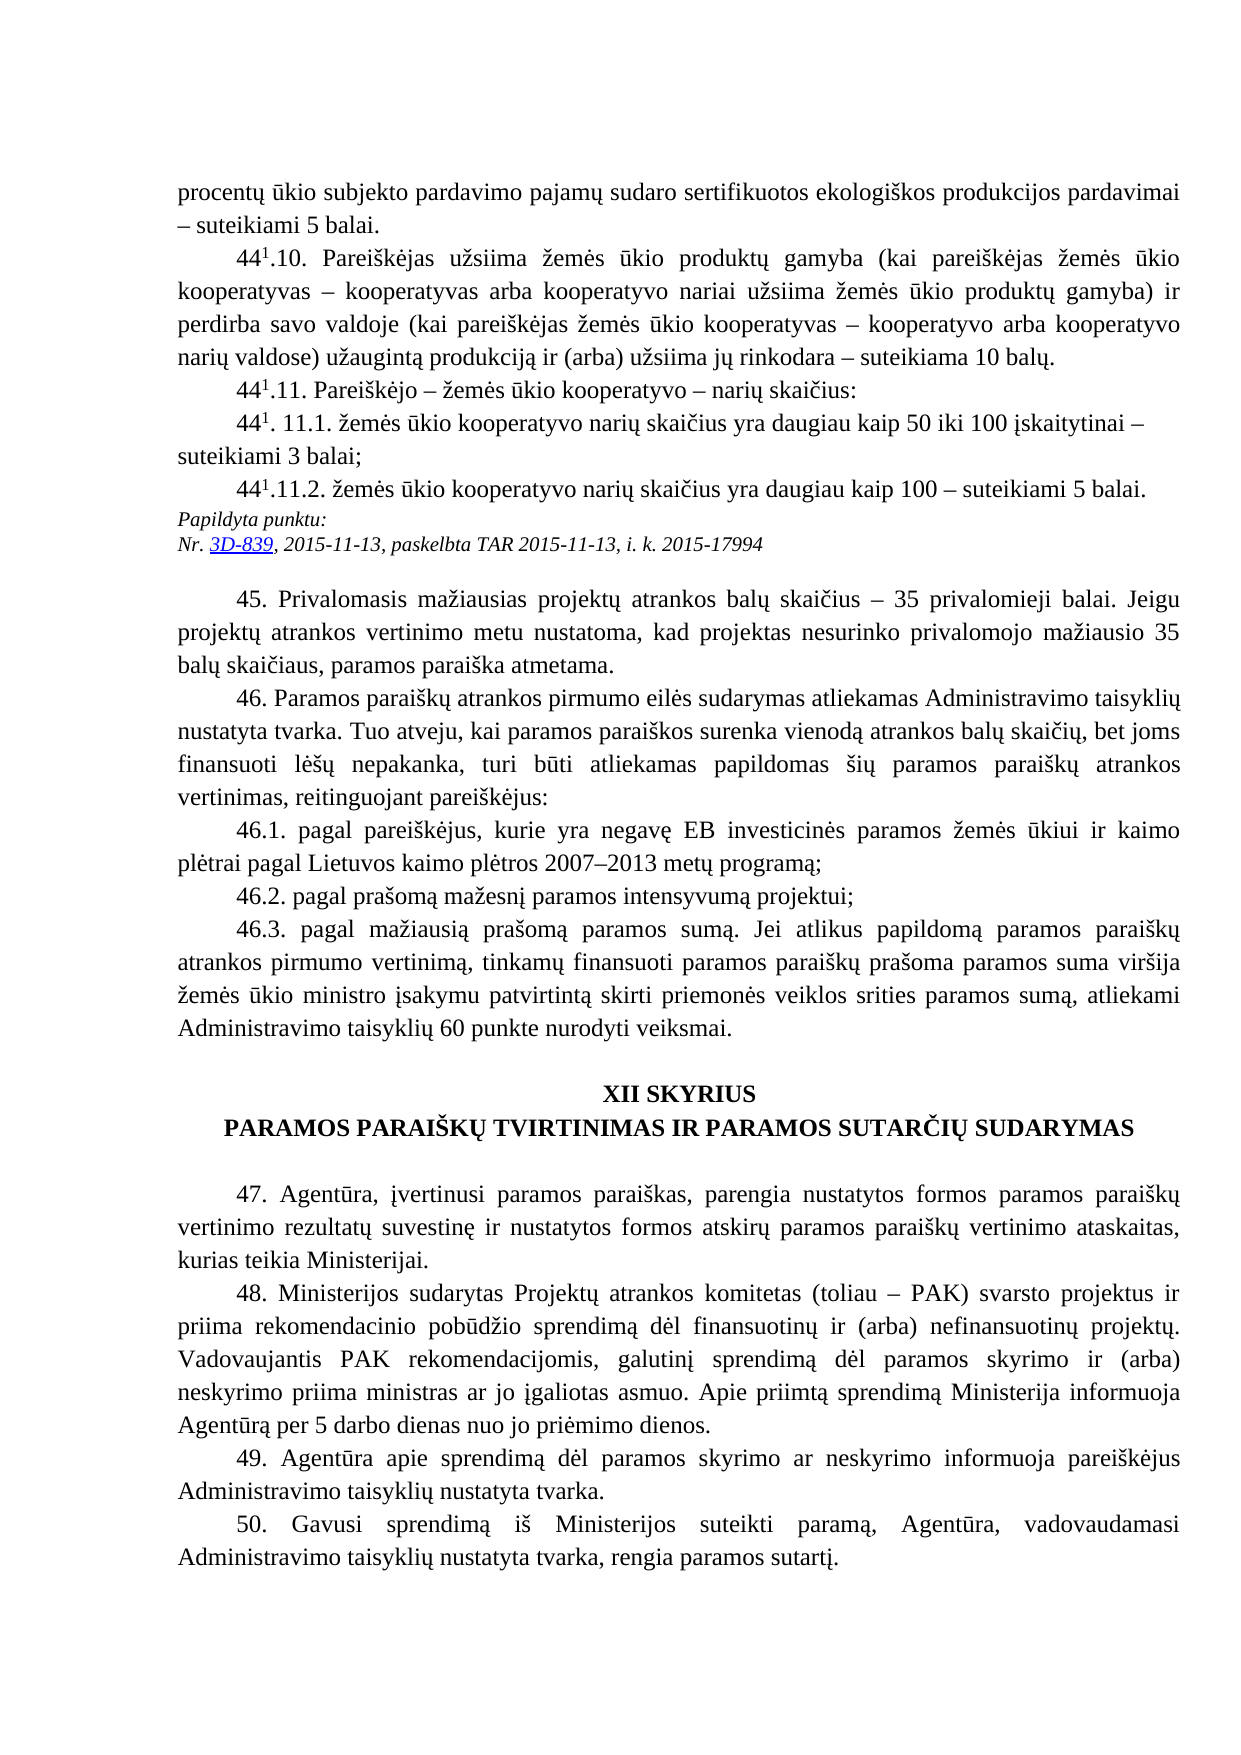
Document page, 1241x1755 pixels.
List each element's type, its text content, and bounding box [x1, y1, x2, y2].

text 46.1. pagal pareiškėjus, kurie yra negavę EB investicinės paramos žemės ūkiui ir kaimo plėtrai pagal Lietuvos kaimo plėtros 2007–2013 metų programą; [177, 815, 1181, 877]
text Papildyta punktu: [177, 507, 1181, 531]
text PARAMOS PARAIŠKŲ TVIRTINIMAS IR PARAMOS SUTARČIŲ SUDARYMAS [177, 1113, 1181, 1141]
text 441.10. Pareiškėjas užsiima žemės ūkio produktų gamyba (kai pareiškėjas žemės ūkio kooperatyvas – kooperatyvas arba kooperatyvo nariai užsiima žemės ūkio produktų gamyba) ir perdirba savo valdoje (kai pareiškėjas žemės ūkio kooperatyvas – kooperatyvo arba kooperatyvo narių valdose) užaugintą produkciją ir (arba) užsiima jų rinkodara – suteikiama 10 balų. [177, 243, 1181, 371]
text Nr. 3D-839, 2015-11-13, paskelbta TAR 2015-11-13, i. k. 2015-17994 [177, 531, 1181, 556]
text procentų ūkio subjekto pardavimo pajamų sudaro sertifikuotos ekologiškos produkcijos pardavimai – suteikiami 5 balai. [177, 177, 1181, 239]
text 46.2. pagal prašomą mažesnį paramos intensyvumą projektui; [177, 881, 1181, 910]
text 441.11.2. žemės ūkio kooperatyvo narių skaičius yra daugiau kaip 100 – suteikiami 5 balai. [177, 474, 1181, 503]
text 50. Gavusi sprendimą iš Ministerijos suteikti paramą, Agentūra, vadovaudamasi Administravimo taisyklių nustatyta tvarka, rengia paramos sutartį. [177, 1509, 1181, 1571]
text 47. Agentūra, įvertinusi paramos paraiškas, parengia nustatytos formos paramos paraiškų vertinimo rezultatų suvestinę ir nustatytos formos atskirų paramos paraiškų vertinimo ataskaitas, kurias teikia Ministerijai. [177, 1179, 1181, 1273]
text 46. Paramos paraiškų atrankos pirmumo eilės sudarymas atliekamas Administravimo taisyklių nustatyta tvarka. Tuo atveju, kai paramos paraiškos surenka vienodą atrankos balų skaičių, bet joms finansuoti lėšų nepakanka, turi būti atliekamas papildomas šių paramos paraiškų atrankos vertinimas, reitinguojant pareiškėjus: [177, 683, 1181, 811]
text XII SKYRIUS [177, 1079, 1181, 1108]
text 441.11. Pareiškėjo – žemės ūkio kooperatyvo – narių skaičius: [177, 375, 1181, 404]
text 49. Agentūra apie sprendimą dėl paramos skyrimo ar neskyrimo informuoja pareiškėjus Administravimo taisyklių nustatyta tvarka. [177, 1443, 1181, 1504]
text 46.3. pagal mažiausią prašomą paramos sumą. Jei atlikus papildomą paramos paraiškų atrankos pirmumo vertinimą, tinkamų finansuoti paramos paraiškų prašoma paramos suma viršija žemės ūkio ministro įsakymu patvirtintą skirti priemonės veiklos srities paramos sumą, atliekami Administravimo taisyklių 60 punkte nurodyti veiksmai. [177, 914, 1181, 1042]
text 48. Ministerijos sudarytas Projektų atrankos komitetas (toliau – PAK) svarsto projektus ir priima rekomendacinio pobūdžio sprendimą dėl finansuotinų ir (arba) nefinansuotinų projektų. Vadovaujantis PAK rekomendacijomis, galutinį sprendimą dėl paramos skyrimo ir (arba) neskyrimo priima ministras ar jo įgaliotas asmuo. Apie priimtą sprendimą Ministerija informuoja Agentūrą per 5 darbo dienas nuo jo priėmimo dienos. [177, 1278, 1181, 1438]
text 45. Privalomasis mažiausias projektų atrankos balų skaičius – 35 privalomieji balai. Jeigu projektų atrankos vertinimo metu nustatoma, kad projektas nesurinko privalomojo mažiausio 35 balų skaičiaus, paramos paraiška atmetama. [177, 584, 1181, 679]
text 441. 11.1. žemės ūkio kooperatyvo narių skaičius yra daugiau kaip 50 iki 100 įskaitytinai – suteikiami 3 balai; [177, 408, 1181, 470]
